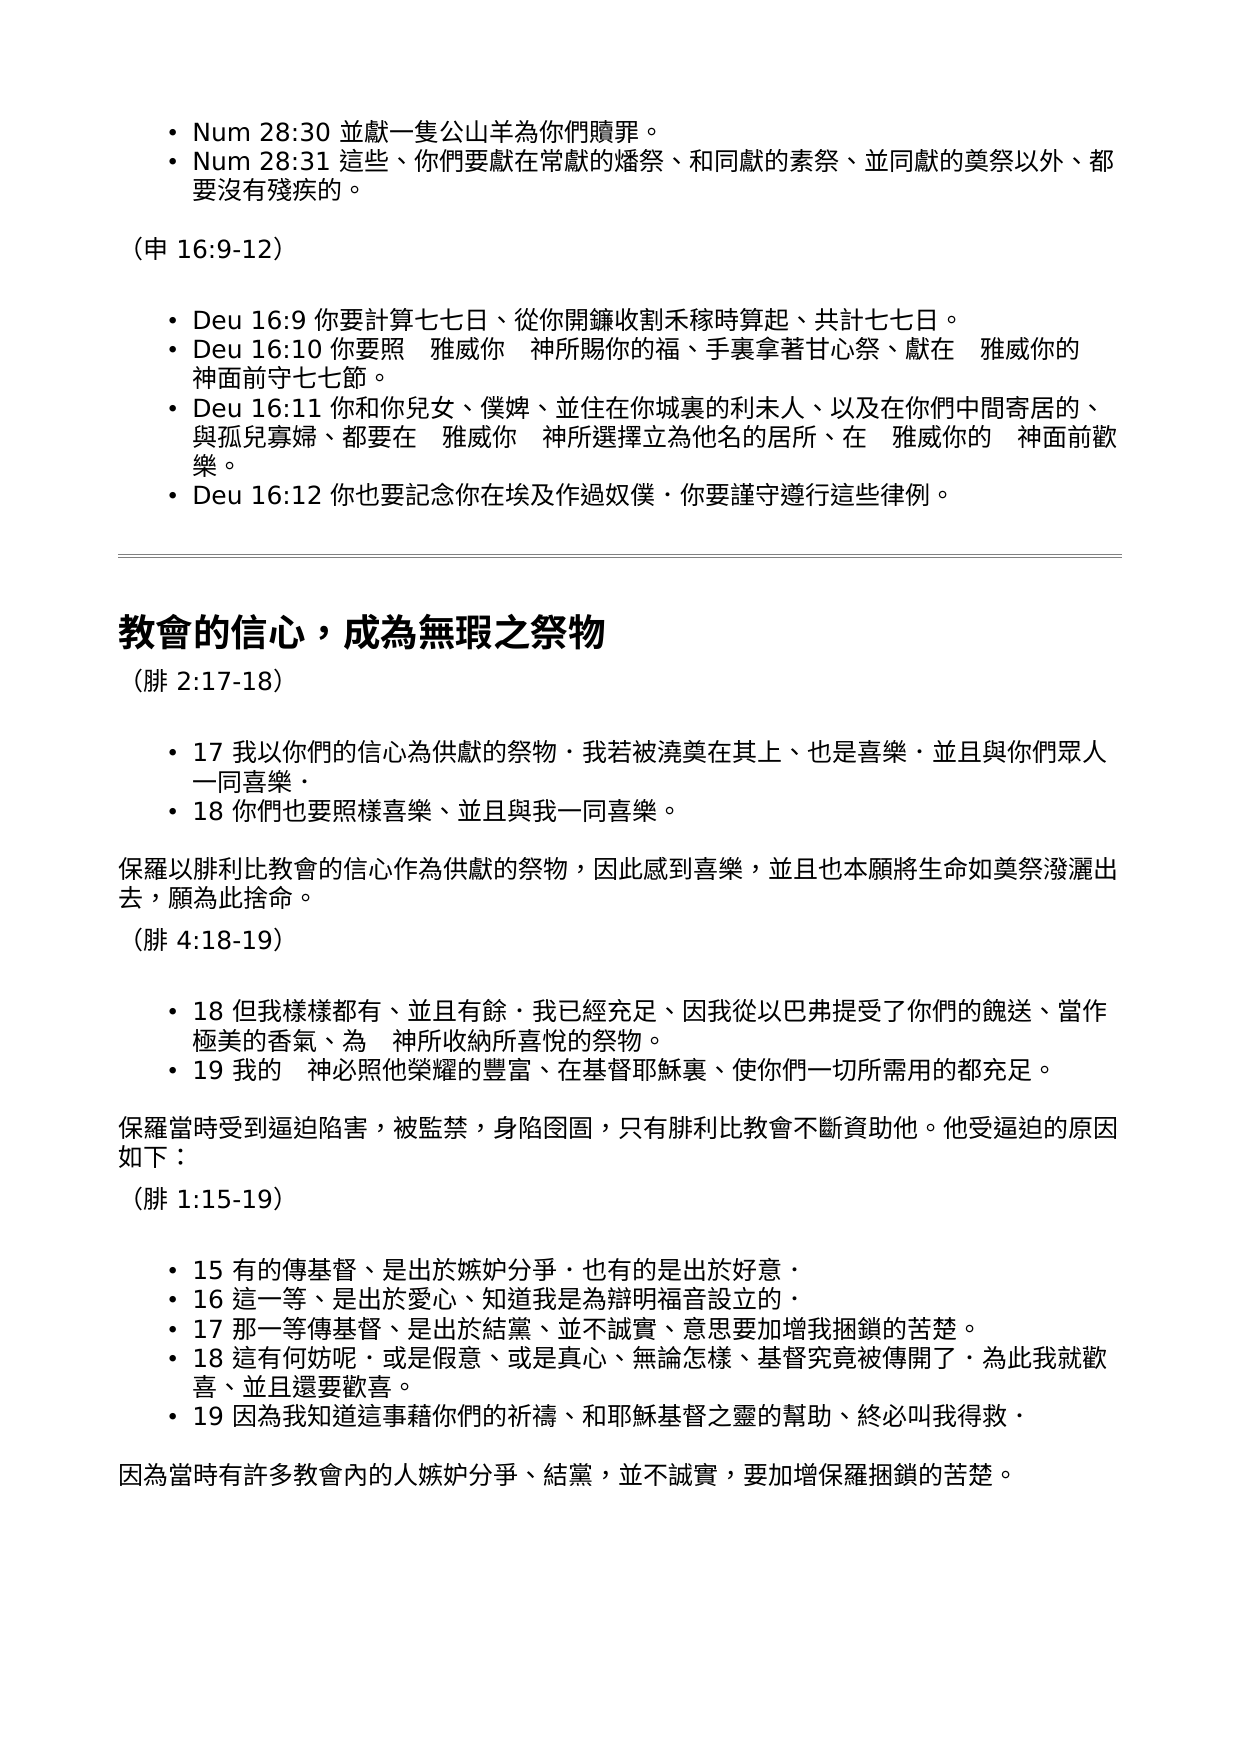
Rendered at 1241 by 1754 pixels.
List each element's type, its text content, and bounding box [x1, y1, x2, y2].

list 17 那一等傳基督、是出於結黨、並不誠實、意思要加增我捆鎖的苦楚。 [177, 1315, 1122, 1344]
list Deu 16:12 你也要記念你在埃及作過奴僕．你要謹守遵行這些律例。 [177, 481, 1122, 510]
list Deu 16:10 你要照 雅威你 神所賜你的福、手裏拿著甘心祭、獻在 雅威你的 神面前守七七節。 [177, 335, 1122, 394]
list 17 我以你們的信心為供獻的祭物．我若被澆奠在其上、也是喜樂．並且與你們眾人一同喜樂． [177, 738, 1122, 797]
list Deu 16:9 你要計算七七日、從你開鐮收割禾稼時算起、共計七七日。 [177, 306, 1122, 335]
text （腓 2:17-18） [118, 667, 1122, 697]
list 18 這有何妨呢．或是假意、或是真心、無論怎樣、基督究竟被傳開了．為此我就歡喜、並且還要歡喜。 [177, 1344, 1122, 1402]
list 16 這一等、是出於愛心、知道我是為辯明福音設立的． [177, 1286, 1122, 1315]
list Deu 16:11 你和你兒女、僕婢、並住在你城裏的利未人、以及在你們中間寄居的、與孤兒寡婦、都要在 雅威你 神所選擇立為他名的居所、在 雅威你的 神面前歡樂。 [177, 394, 1122, 481]
text （腓 4:18-19） [118, 926, 1122, 956]
list 18 你們也要照樣喜樂、並且與我一同喜樂。 [177, 797, 1122, 826]
text 保羅以腓利比教會的信心作為供獻的祭物，因此感到喜樂，並且也本願將生命如奠祭潑灑出去，願為此捨命。 [118, 856, 1122, 914]
text （腓 1:15-19） [118, 1185, 1122, 1214]
list 19 因為我知道這事藉你們的祈禱、和耶穌基督之靈的幫助、終必叫我得救． [177, 1402, 1122, 1431]
list 15 有的傳基督、是出於嫉妒分爭．也有的是出於好意． [177, 1256, 1122, 1286]
text （申 16:9-12） [118, 235, 1122, 264]
list 19 我的 神必照他榮耀的豐富、在基督耶穌裏、使你們一切所需用的都充足。 [177, 1056, 1122, 1085]
subtitle 教會的信心，成為無瑕之祭物 [118, 611, 1122, 655]
list 18 但我樣樣都有、並且有餘．我已經充足、因我從以巴弗提受了你們的餽送、當作極美的香氣、為 神所收納所喜悅的祭物。 [177, 997, 1122, 1056]
text 因為當時有許多教會內的人嫉妒分爭、結黨，並不誠實，要加增保羅捆鎖的苦楚。 [118, 1461, 1122, 1490]
list Num 28:30 並獻一隻公山羊為你們贖罪。 [177, 118, 1122, 147]
list Num 28:31 這些、你們要獻在常獻的燔祭、和同獻的素祭、並同獻的奠祭以外、都要沒有殘疾的。 [177, 147, 1122, 206]
text 保羅當時受到逼迫陷害，被監禁，身陷囹圄，只有腓利比教會不斷資助他。他受逼迫的原因如下： [118, 1114, 1122, 1173]
